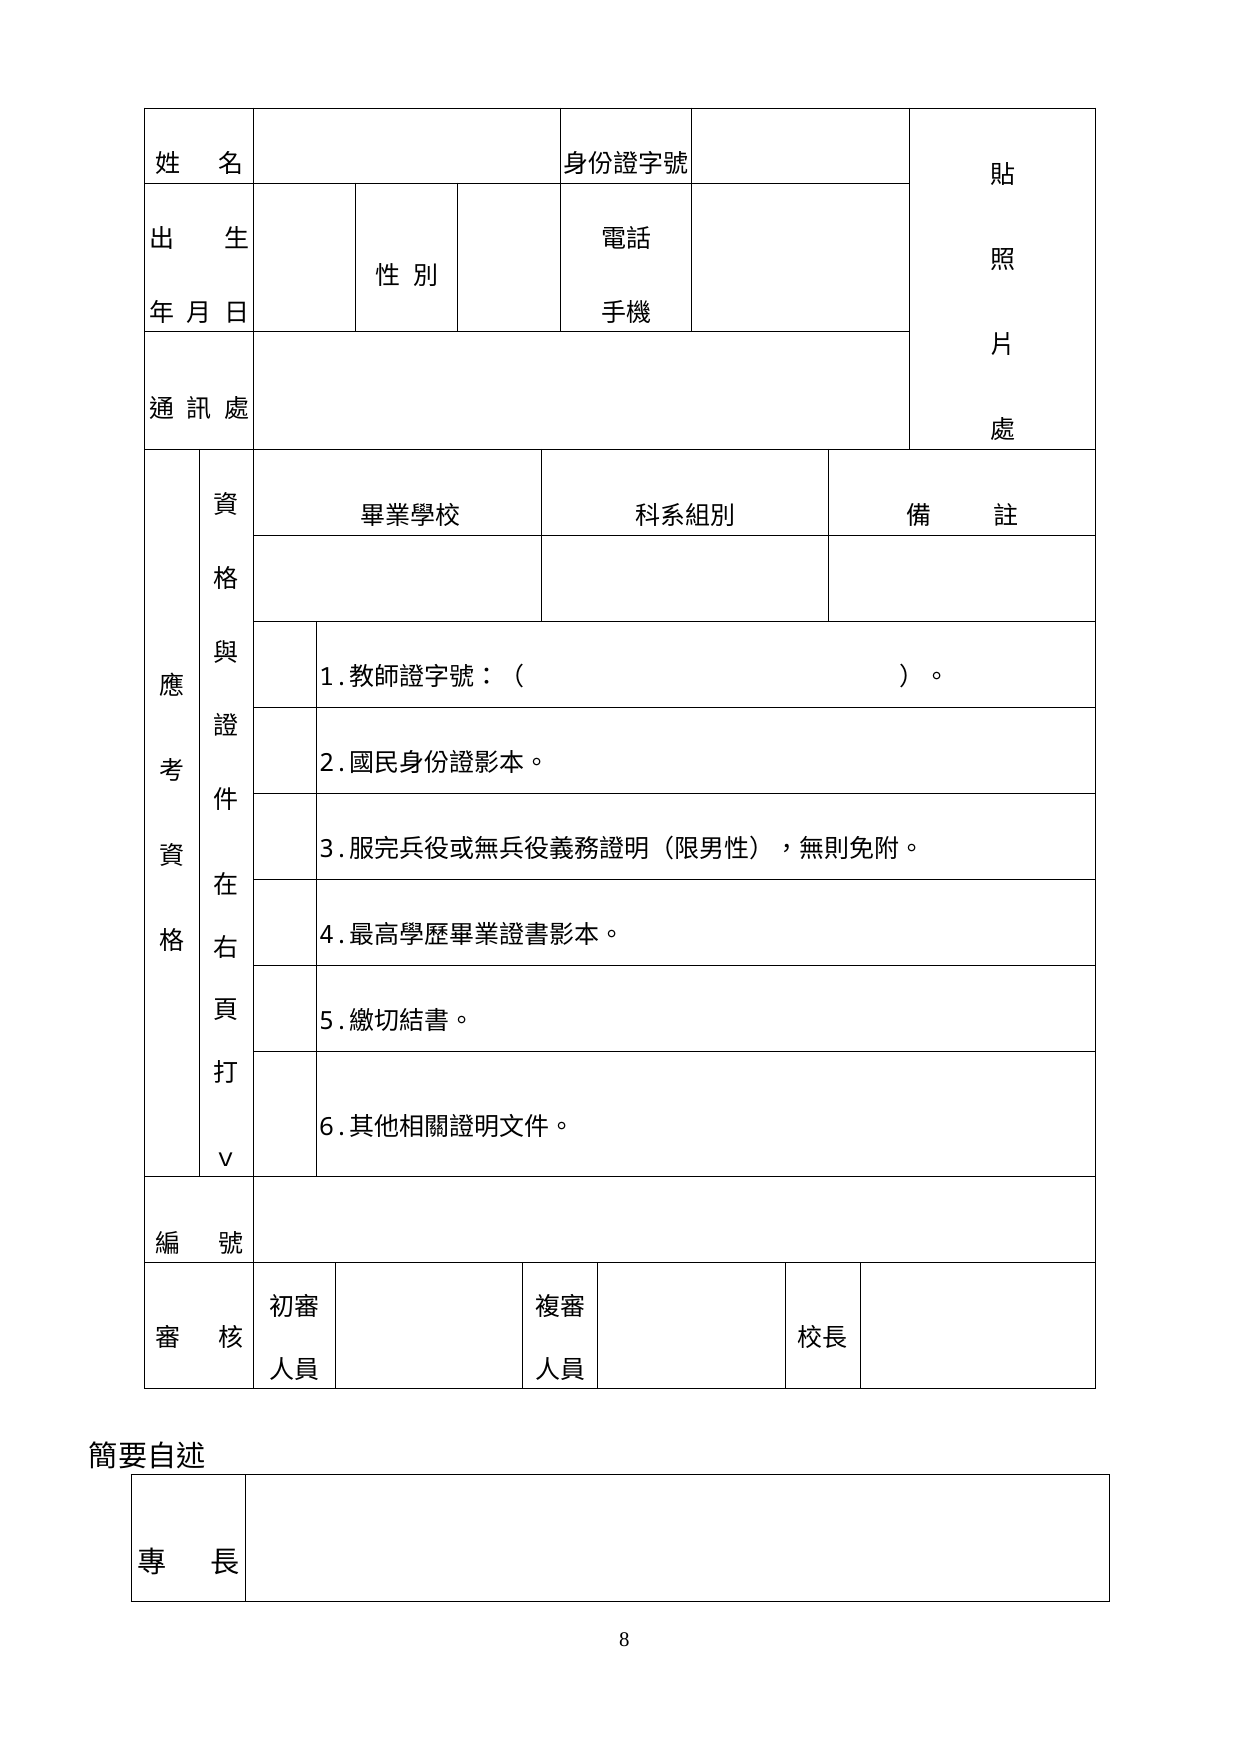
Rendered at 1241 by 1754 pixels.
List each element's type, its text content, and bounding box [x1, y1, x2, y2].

table_cell 應 考 資 格 [145, 450, 199, 1176]
table_cell 資 格 與 證 件 在右頁打 ｖ [200, 450, 253, 1176]
table_cell 備 註 [829, 450, 1095, 535]
table_cell 審 核 [145, 1263, 253, 1388]
table_header 貼 照 片 處 [910, 109, 1095, 449]
table_cell [254, 1177, 1095, 1262]
table_cell [542, 536, 828, 621]
table_cell [254, 332, 909, 449]
table_cell 2.國民身份證影本。 [317, 708, 1095, 793]
table_cell 5.繳切結書。 [317, 966, 1095, 1051]
table_cell [254, 880, 316, 965]
table_cell 1.教師證字號：（ ）。 [317, 622, 1095, 707]
table_cell [254, 622, 316, 707]
table_cell [254, 708, 316, 793]
table_header [692, 109, 909, 182]
table_cell 校長 [786, 1263, 860, 1388]
text 簡要自述 [89, 1412, 1152, 1474]
table_cell [254, 1052, 316, 1176]
table_cell 初審 人員 [254, 1263, 335, 1388]
table_cell 通 訊 處 [145, 332, 253, 449]
table_cell [598, 1263, 785, 1388]
table_cell 4.最高學歷畢業證書影本。 [317, 880, 1095, 965]
table_cell 出 生 年 月 日 [145, 184, 253, 331]
table_header 專 長 [132, 1475, 245, 1601]
table_cell [254, 794, 316, 879]
table_cell 6.其他相關證明文件。 [317, 1052, 1095, 1176]
table_cell [861, 1263, 1095, 1388]
table_cell 科系組別 [542, 450, 828, 535]
table_cell [458, 184, 560, 331]
table_cell [254, 966, 316, 1051]
table_cell [692, 184, 909, 331]
table_cell [336, 1263, 522, 1388]
table_cell 性 別 [356, 184, 457, 331]
table_header [254, 109, 560, 182]
table_cell [254, 536, 541, 621]
table_cell [829, 536, 1095, 621]
table_cell 畢業學校 [254, 450, 541, 535]
table_header [246, 1475, 1109, 1601]
table_cell 編 號 [145, 1177, 253, 1262]
table_cell 電話 手機 [561, 184, 691, 331]
table_cell [254, 184, 355, 331]
table_cell 複審 人員 [523, 1263, 597, 1388]
table_cell 3.服完兵役或無兵役義務證明（限男性），無則免附。 [317, 794, 1095, 879]
table_header 姓 名 [145, 109, 253, 182]
table_header 身份證字號 [561, 109, 691, 182]
